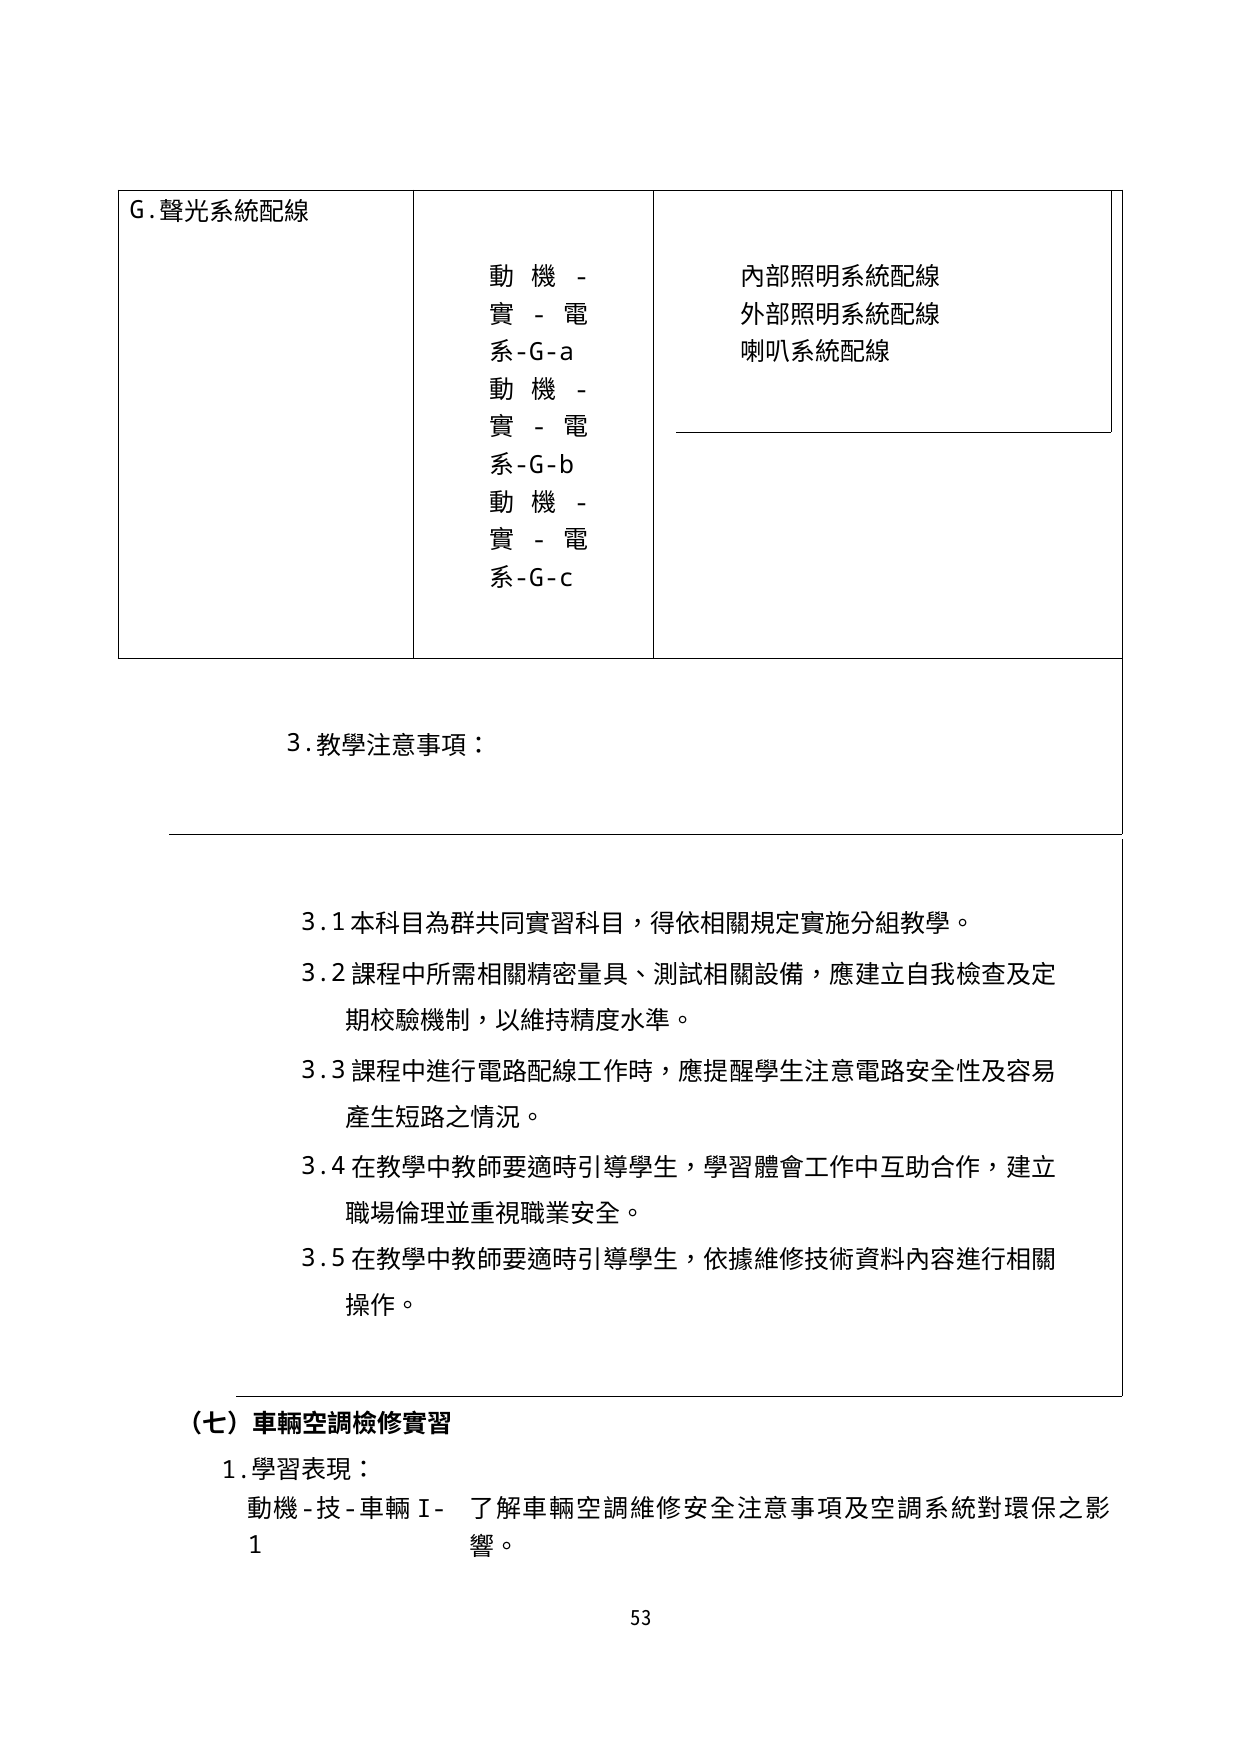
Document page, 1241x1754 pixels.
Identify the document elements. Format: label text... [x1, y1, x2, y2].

table_cell 動機-實-電系-G-a 動機-實-電系-G-b 動機-實-電系-G-c [414, 191, 653, 658]
table_cell G.聲光系統配線 [119, 191, 413, 658]
text 3.教學注意事項： [168, 659, 1122, 834]
text （七）車輛空調檢修實習 [168, 1396, 1122, 1442]
text 3.2課程中所需相關精密量具、測試相關設備，應建立自我檢查及定期校驗機制，以維持精度水準。 [236, 890, 1122, 987]
text 3.4在教學中教師要適時引導學生，學習體會工作中互助合作，建立職場倫理並重視職業安全。 [236, 1083, 1122, 1239]
table_cell [654, 191, 664, 658]
text 3.5在教學中教師要適時引導學生，依據維修技術資料內容進行相關操作。 [236, 1239, 1122, 1396]
text 1.學習表現： [168, 1442, 1122, 1487]
table_header 了解車輛空調維修安全注意事項及空調系統對環保之影響。 [458, 1488, 1122, 1563]
text 3.3課程中進行電路配線工作時，應提醒學生注意電路安全性及容易產生短路之情況。 [236, 987, 1122, 1083]
text 3.1本科目為群共同實習科目，得依相關規定實施分組教學。 [236, 839, 1122, 890]
table_header 動機-技-車輛I-1 [236, 1488, 458, 1563]
table_cell 內部照明系統配線 外部照明系統配線 喇叭系統配線 [665, 191, 1122, 658]
